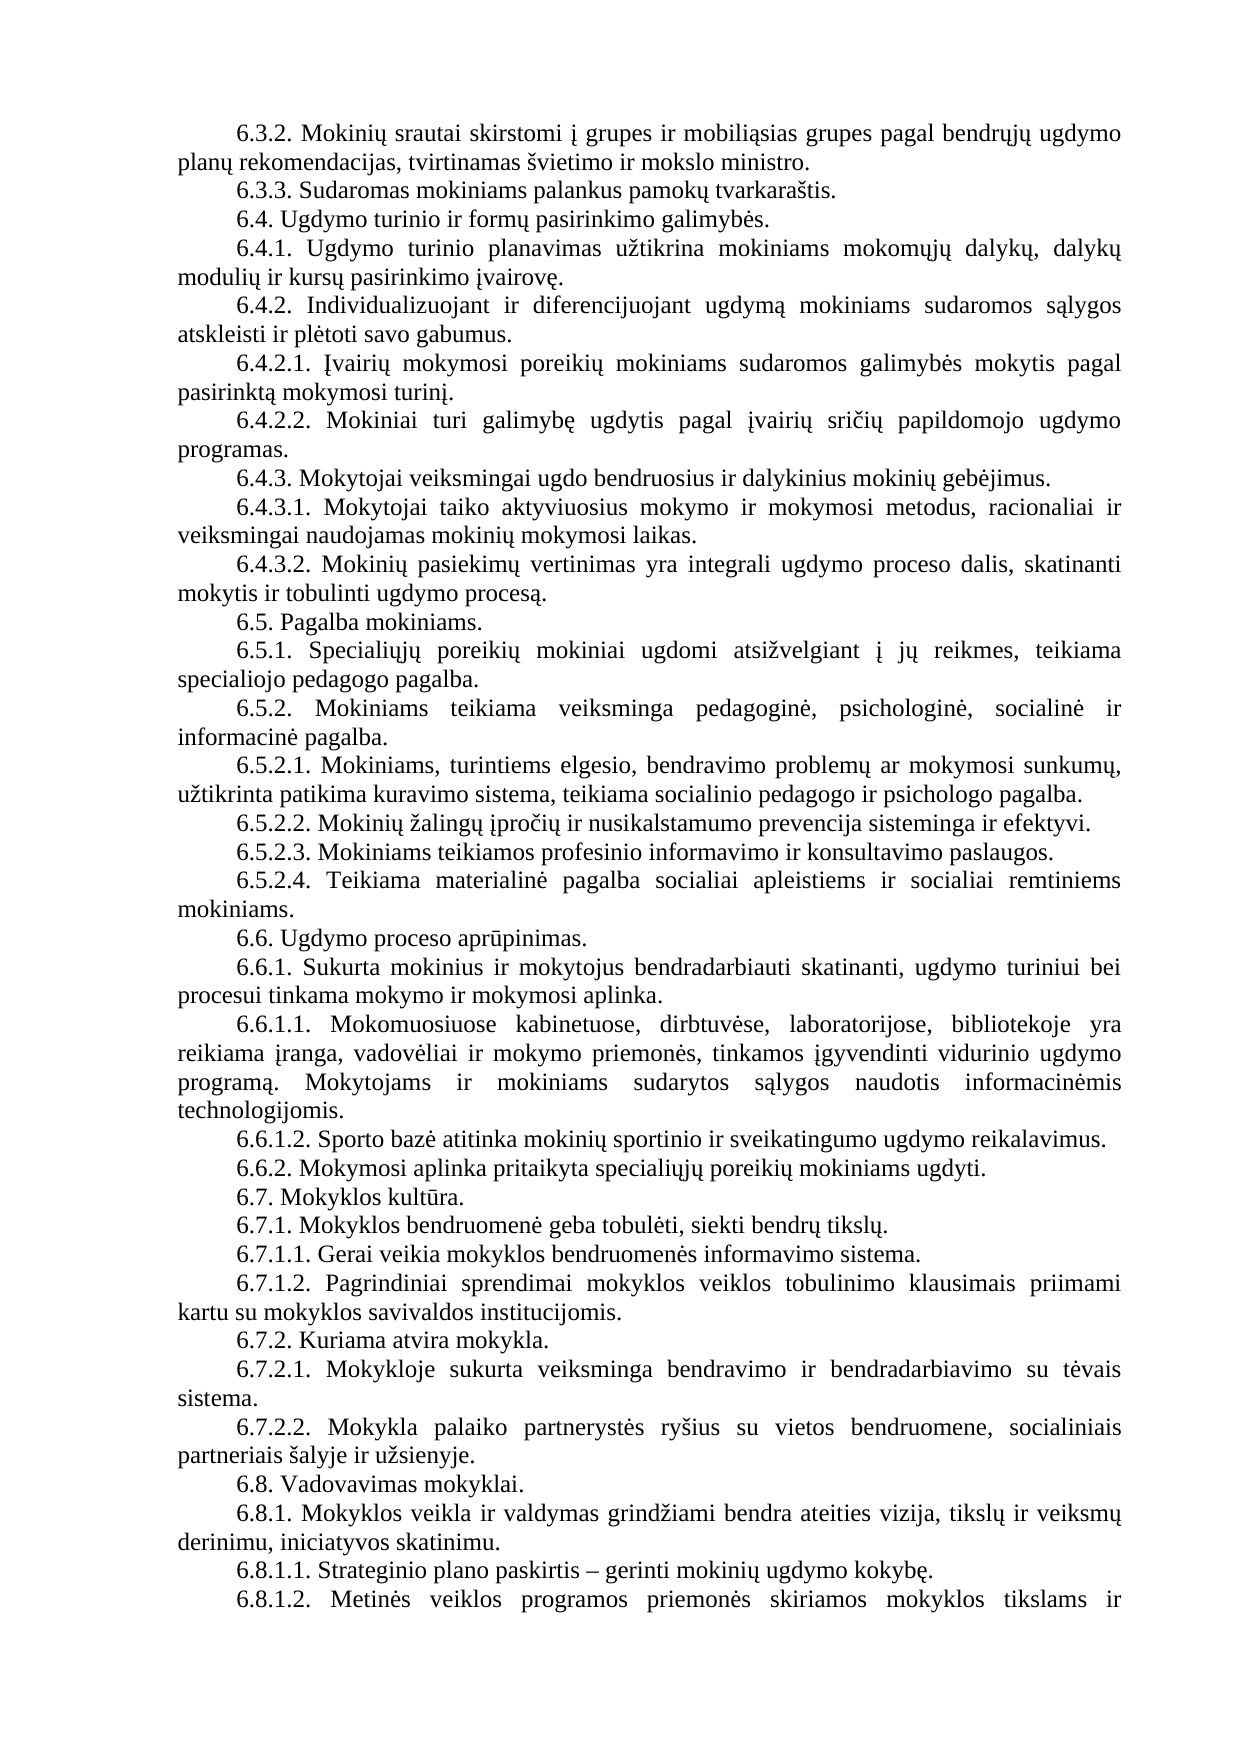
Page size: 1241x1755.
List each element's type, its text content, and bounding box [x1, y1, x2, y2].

text 6.8.1.1. Strateginio plano paskirtis – gerinti mokinių ugdymo kokybę. [177, 1556, 1122, 1584]
text 6.5.2.4. Teikiama materialinė pagalba socialiai apleistiems ir socialiai remtiniems mokiniams. [177, 866, 1122, 923]
text 6.4.3.1. Mokytojai taiko aktyviuosius mokymo ir mokymosi metodus, racionaliai ir veiksmingai naudojamas mokinių mokymosi laikas. [177, 492, 1122, 549]
text 6.3.3. Sudaromas mokiniams palankus pamokų tvarkaraštis. [177, 176, 1122, 204]
text 6.7.1. Mokyklos bendruomenė geba tobulėti, siekti bendrų tikslų. [177, 1211, 1122, 1239]
text 6.6. Ugdymo proceso aprūpinimas. [177, 923, 1122, 952]
text 6.4. Ugdymo turinio ir formų pasirinkimo galimybės. [177, 204, 1122, 233]
text 6.7. Mokyklos kultūra. [177, 1182, 1122, 1211]
text 6.8.1.2. Metinės veiklos programos priemonės skiriamos mokyklos tikslams ir [177, 1584, 1122, 1613]
text 6.4.3. Mokytojai veiksmingai ugdo bendruosius ir dalykinius mokinių gebėjimus. [177, 463, 1122, 492]
text 6.4.2. Individualizuojant ir diferencijuojant ugdymą mokiniams sudaromos sąlygos atskleisti ir plėtoti savo gabumus. [177, 291, 1122, 348]
text 6.7.2.2. Mokykla palaiko partnerystės ryšius su vietos bendruomene, socialiniais partneriais šalyje ir užsienyje. [177, 1412, 1122, 1469]
text 6.6.1.2. Sporto bazė atitinka mokinių sportinio ir sveikatingumo ugdymo reikalavimus. [177, 1124, 1122, 1153]
text 6.7.1.2. Pagrindiniai sprendimai mokyklos veiklos tobulinimo klausimais priimami kartu su mokyklos savivaldos institucijomis. [177, 1268, 1122, 1326]
text 6.5.2.1. Mokiniams, turintiems elgesio, bendravimo problemų ar mokymosi sunkumų, užtikrinta patikima kuravimo sistema, teikiama socialinio pedagogo ir psichologo pagalba. [177, 751, 1122, 808]
text 6.4.1. Ugdymo turinio planavimas užtikrina mokiniams mokomųjų dalykų, dalykų modulių ir kursų pasirinkimo įvairovę. [177, 233, 1122, 291]
text 6.6.1.1. Mokomuosiuose kabinetuose, dirbtuvėse, laboratorijose, bibliotekoje yra reikiama įranga, vadovėliai ir mokymo priemonės, tinkamos įgyvendinti vidurinio ugdymo programą. Mokytojams ir mokiniams sudarytos sąlygos naudotis informacinėmis technologijomis. [177, 1009, 1122, 1124]
text 6.5. Pagalba mokiniams. [177, 607, 1122, 636]
text 6.5.2.2. Mokinių žalingų įpročių ir nusikalstamumo prevencija sisteminga ir efektyvi. [177, 808, 1122, 837]
text 6.5.2.3. Mokiniams teikiamos profesinio informavimo ir konsultavimo paslaugos. [177, 837, 1122, 866]
text 6.5.1. Specialiųjų poreikių mokiniai ugdomi atsižvelgiant į jų reikmes, teikiama specialiojo pedagogo pagalba. [177, 636, 1122, 693]
text 6.4.3.2. Mokinių pasiekimų vertinimas yra integrali ugdymo proceso dalis, skatinanti mokytis ir tobulinti ugdymo procesą. [177, 549, 1122, 607]
text 6.7.2. Kuriama atvira mokykla. [177, 1326, 1122, 1354]
text 6.4.2.1. Įvairių mokymosi poreikių mokiniams sudaromos galimybės mokytis pagal pasirinktą mokymosi turinį. [177, 348, 1122, 406]
text 6.4.2.2. Mokiniai turi galimybę ugdytis pagal įvairių sričių papildomojo ugdymo programas. [177, 406, 1122, 463]
text 6.6.1. Sukurta mokinius ir mokytojus bendradarbiauti skatinanti, ugdymo turiniui bei procesui tinkama mokymo ir mokymosi aplinka. [177, 952, 1122, 1009]
text 6.7.1.1. Gerai veikia mokyklos bendruomenės informavimo sistema. [177, 1239, 1122, 1268]
text 6.5.2. Mokiniams teikiama veiksminga pedagoginė, psichologinė, socialinė ir informacinė pagalba. [177, 693, 1122, 751]
text 6.6.2. Mokymosi aplinka pritaikyta specialiųjų poreikių mokiniams ugdyti. [177, 1153, 1122, 1182]
text 6.8. Vadovavimas mokyklai. [177, 1469, 1122, 1498]
text 6.8.1. Mokyklos veikla ir valdymas grindžiami bendra ateities vizija, tikslų ir veiksmų derinimu, iniciatyvos skatinimu. [177, 1498, 1122, 1556]
text 6.3.2. Mokinių srautai skirstomi į grupes ir mobiliąsias grupes pagal bendrųjų ugdymo planų rekomendacijas, tvirtinamas švietimo ir mokslo ministro. [177, 118, 1122, 176]
text 6.7.2.1. Mokykloje sukurta veiksminga bendravimo ir bendradarbiavimo su tėvais sistema. [177, 1354, 1122, 1412]
